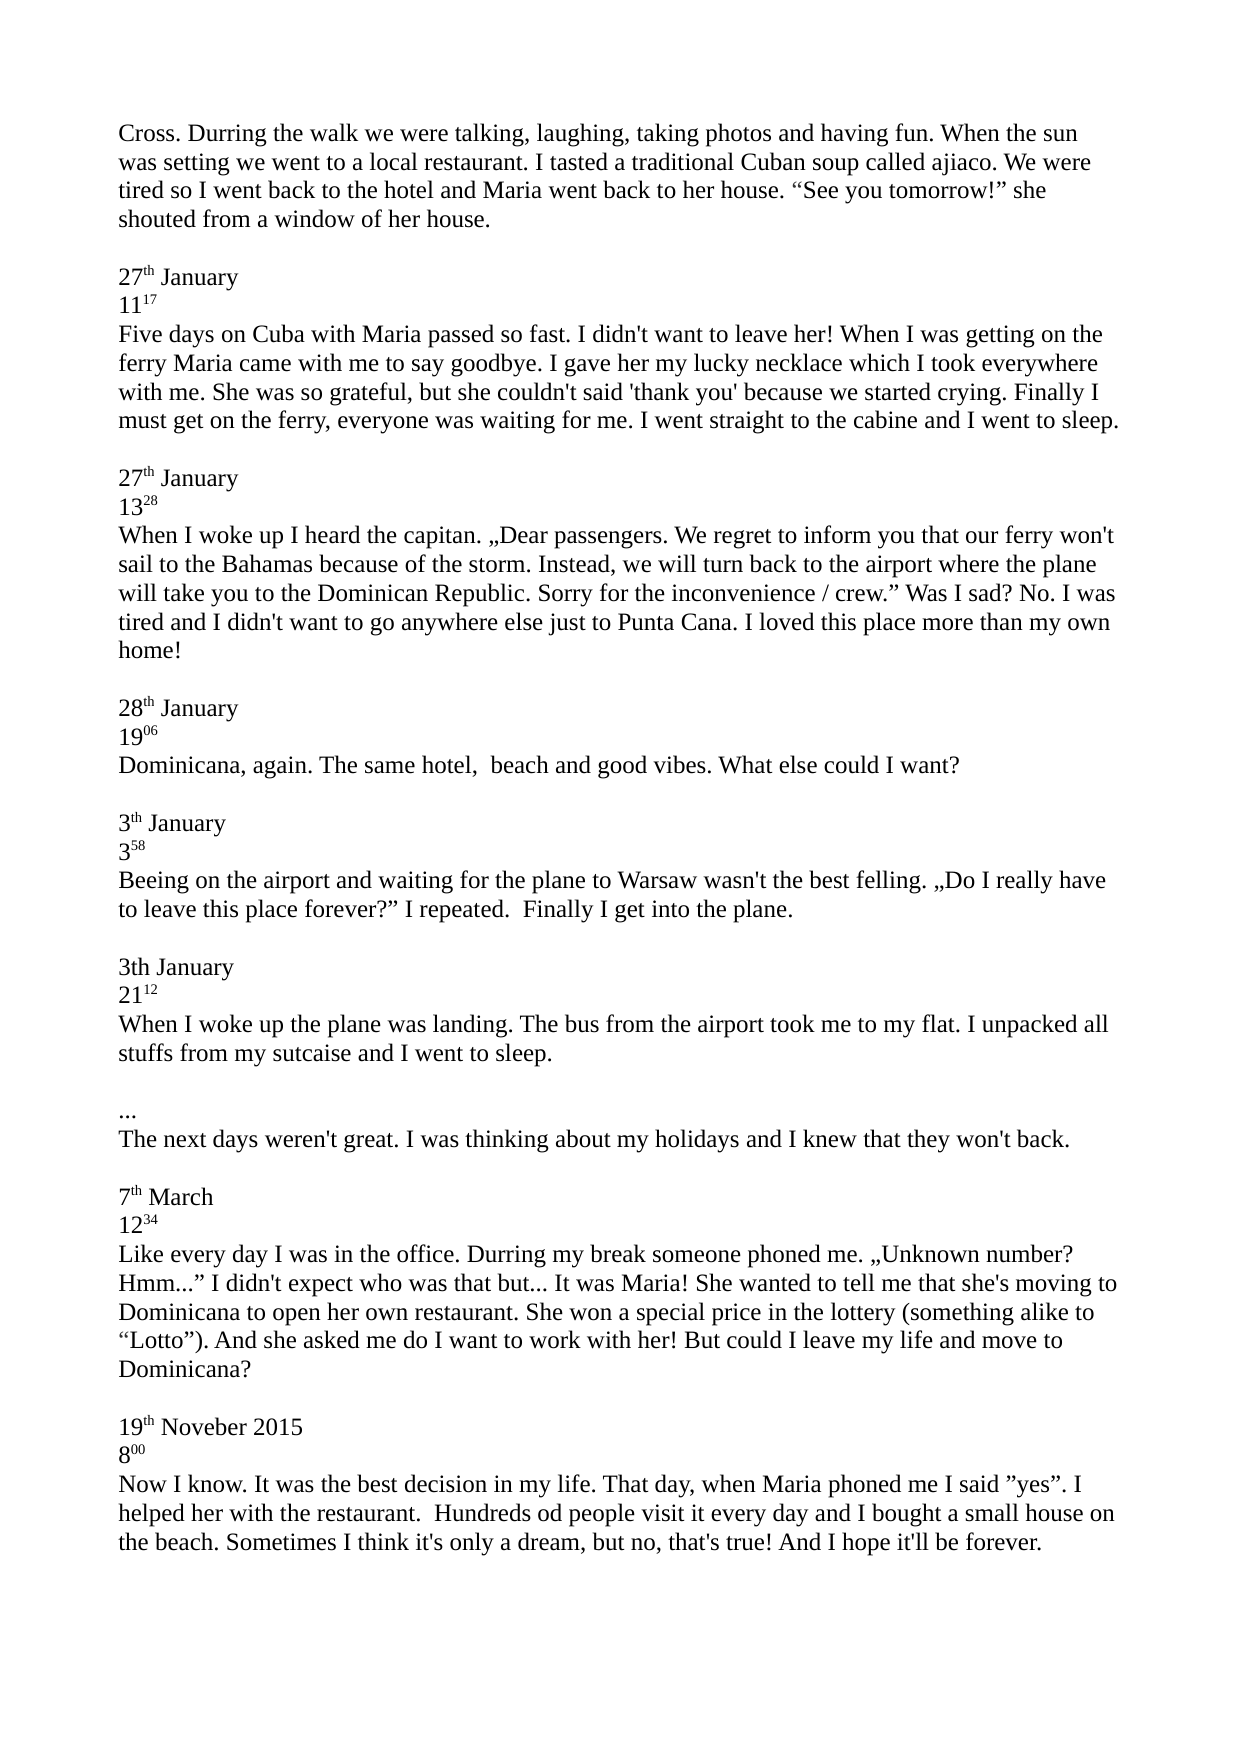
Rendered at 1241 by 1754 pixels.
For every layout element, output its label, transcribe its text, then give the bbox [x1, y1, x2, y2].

text 27th January [118, 463, 1122, 492]
text 28th January [118, 693, 1122, 722]
text 3th January [118, 952, 1122, 981]
text 1234 [118, 1211, 1122, 1239]
text When I woke up the plane was landing. The bus from the airport took me to my flat. I unpacked all stuffs from my sutcaise and I went to sleep. [118, 1009, 1122, 1067]
text 1906 [118, 722, 1122, 751]
text Now I know. It was the best decision in my life. That day, when Maria phoned me I said ”yes”. I helped her with the restaurant. Hundreds od people visit it every day and I bought a small house on the beach. Sometimes I think it's only a dream, but no, that's true! And I hope it'll be forever. [118, 1469, 1122, 1556]
text 2112 [118, 981, 1122, 1009]
text 800 [118, 1441, 1122, 1469]
text 27th January [118, 262, 1122, 291]
text 1328 [118, 492, 1122, 521]
text 358 [118, 837, 1122, 866]
text Beeing on the airport and waiting for the plane to Warsaw wasn't the best felling. „Do I really have to leave this place forever?” I repeated. Finally I get into the plane. [118, 866, 1122, 923]
text Like every day I was in the office. Durring my break someone phoned me. „Unknown number? Hmm...” I didn't expect who was that but... It was Maria! She wanted to tell me that she's moving to Dominicana to open her own restaurant. She won a special price in the lottery (something alike to “Lotto”). And she asked me do I want to work with her! But could I leave my life and move to Dominicana? [118, 1239, 1122, 1383]
text ... [118, 1096, 1122, 1124]
text When I woke up I heard the capitan. „Dear passengers. We regret to inform you that our ferry won't sail to the Bahamas because of the storm. Instead, we will turn back to the airport where the plane will take you to the Dominican Republic. Sorry for the inconvenience / crew.” Was I sad? No. I was tired and I didn't want to go anywhere else just to Punta Cana. I loved this place more than my own home! [118, 521, 1122, 664]
text Cross. Durring the walk we were talking, laughing, taking photos and having fun. When the sun was setting we went to a local restaurant. I tasted a traditional Cuban soup called ajiaco. We were tired so I went back to the hotel and Maria went back to her house. “See you tomorrow!” she shouted from a window of her house. [118, 118, 1122, 233]
text Dominicana, again. The same hotel, beach and good vibes. What else could I want? [118, 751, 1122, 779]
text Five days on Cuba with Maria passed so fast. I didn't want to leave her! When I was getting on the ferry Maria came with me to say goodbye. I gave her my lucky necklace which I took everywhere with me. She was so grateful, but she couldn't said 'thank you' because we started crying. Finally I must get on the ferry, everyone was waiting for me. I went straight to the cabine and I went to sleep. [118, 319, 1122, 434]
text 3th January [118, 808, 1122, 837]
text 19th Noveber 2015 [118, 1412, 1122, 1441]
text 1117 [118, 291, 1122, 319]
text The next days weren't great. I was thinking about my holidays and I knew that they won't back. 7th March [118, 1124, 1122, 1211]
